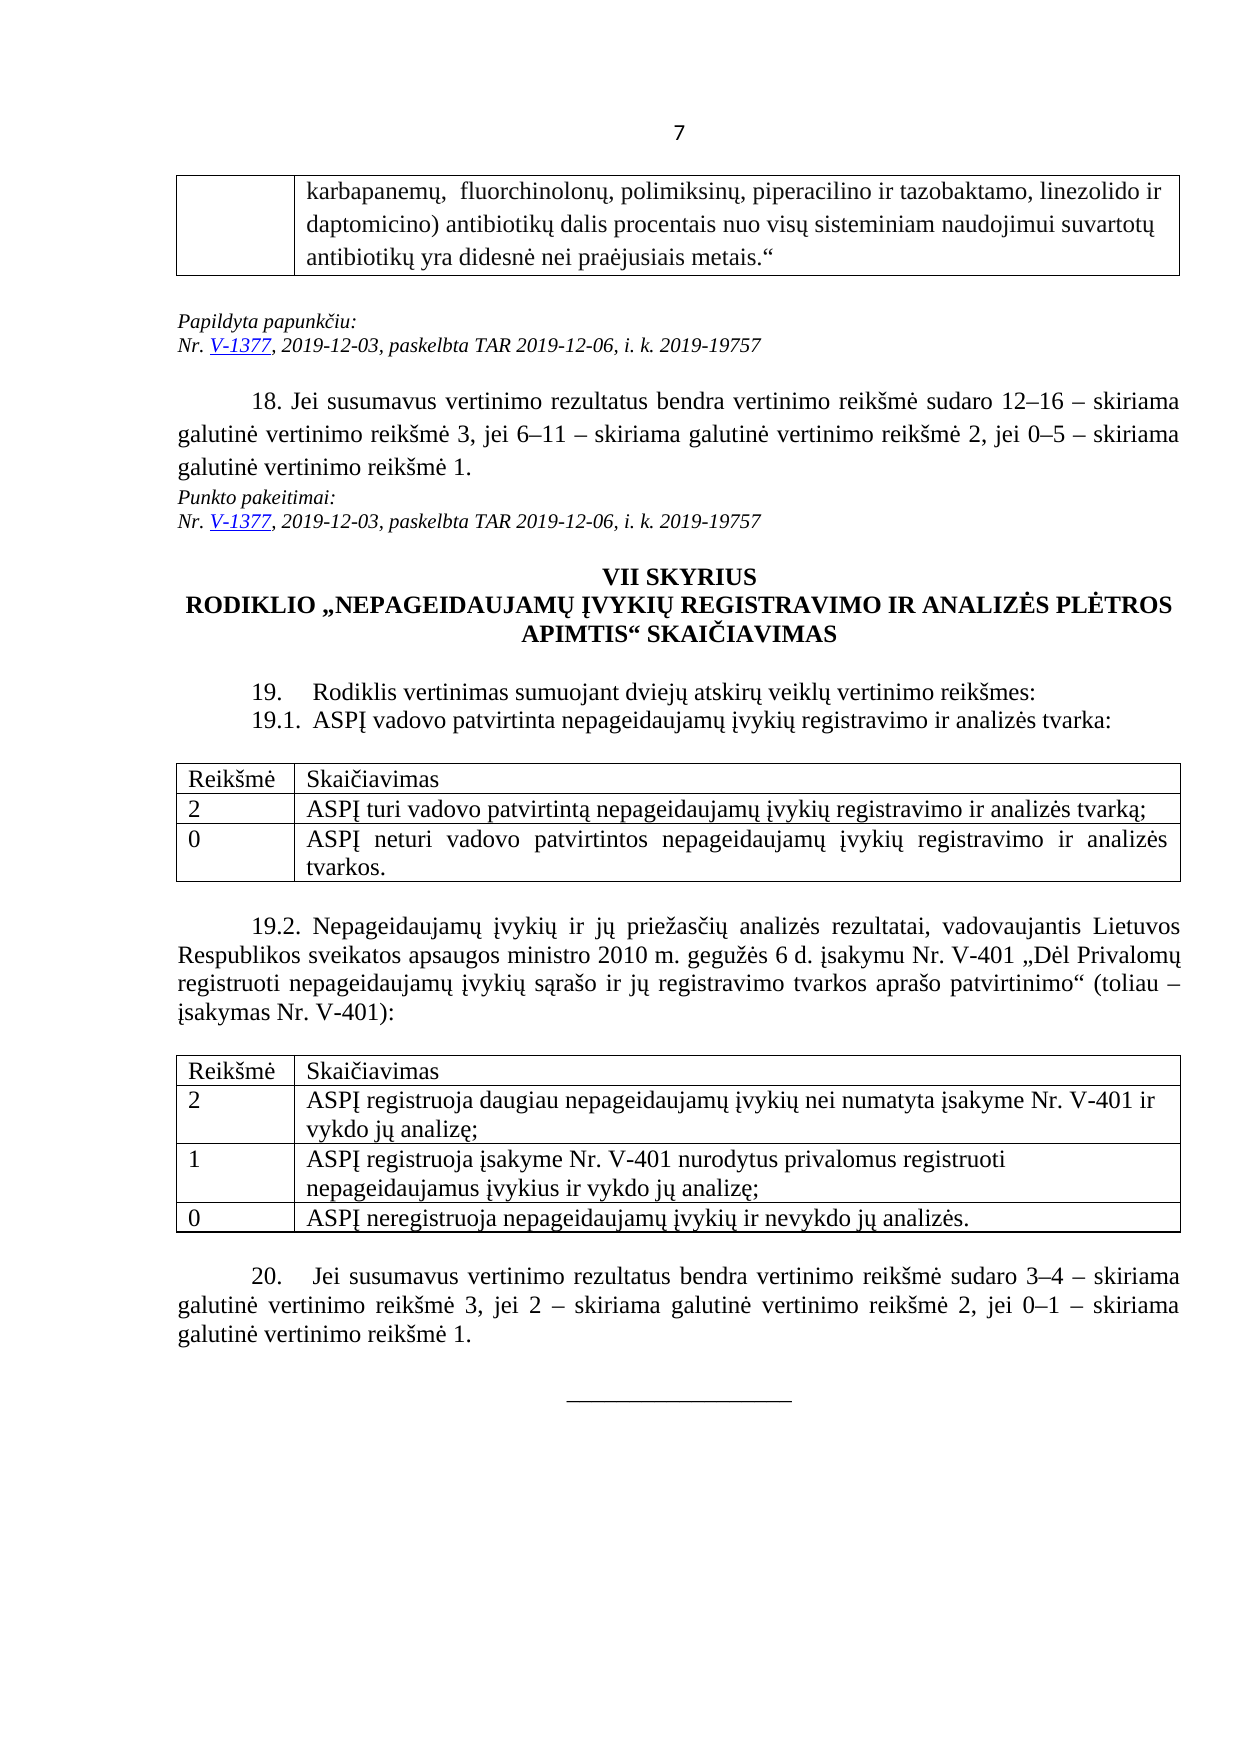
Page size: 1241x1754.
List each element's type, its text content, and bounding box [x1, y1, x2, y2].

table_header Skaičiavimas [295, 1056, 1180, 1084]
text 19.2. Nepageidaujamų įvykių ir jų priežasčių analizės rezultatai, vadovaujantis Lietuvos Respublikos sveikatos apsaugos ministro 2010 m. gegužės 6 d. įsakymu Nr. V-401 „Dėl Privalomų registruoti nepageidaujamų įvykių sąrašo ir jų registravimo tvarkos aprašo patvirtinimo“ (toliau – įsakymas Nr. V-401): [177, 911, 1181, 1026]
text Papildyta papunkčiu: [177, 309, 1181, 333]
text Nr. V-1377, 2019-12-03, paskelbta TAR 2019-12-06, i. k. 2019-19757 [177, 509, 1181, 533]
text VII SKYRIUS [177, 562, 1181, 591]
text __________________ [177, 1376, 1181, 1405]
text 20. Jei susumavus vertinimo rezultatus bendra vertinimo reikšmė sudaro 3–4 – skiriama galutinė vertinimo reikšmė 3, jei 2 – skiriama galutinė vertinimo reikšmė 2, jei 0–1 – skiriama galutinė vertinimo reikšmė 1. [177, 1261, 1181, 1347]
table_cell 0 [177, 1203, 294, 1231]
table_cell 2 [177, 1086, 294, 1143]
table_header Reikšmė [177, 764, 294, 793]
table_cell ASPĮ neregistruoja nepageidaujamų įvykių ir nevykdo jų analizės. [295, 1203, 1180, 1231]
text Punkto pakeitimai: [177, 485, 1181, 509]
table_cell ASPĮ registruoja įsakyme Nr. V-401 nurodytus privalomus registruoti nepageidaujamus įvykius ir vykdo jų analizę; [295, 1144, 1180, 1202]
text Nr. V-1377, 2019-12-03, paskelbta TAR 2019-12-06, i. k. 2019-19757 [177, 333, 1181, 357]
table_header Skaičiavimas [295, 764, 1180, 793]
table_cell 0 [177, 824, 294, 881]
text 19.1. ASPĮ vadovo patvirtinta nepageidaujamų įvykių registravimo ir analizės tvarka: [177, 706, 1181, 734]
table_cell ASPĮ registruoja daugiau nepageidaujamų įvykių nei numatyta įsakyme Nr. V-401 ir vykdo jų analizę; [295, 1086, 1180, 1143]
table_header Reikšmė [177, 1056, 294, 1084]
table_cell karbapanemų, fluorchinolonų, polimiksinų, piperacilino ir tazobaktamo, linezolido ir daptomicino) antibiotikų dalis procentais nuo visų sisteminiam naudojimui suvartotų antibiotikų yra didesnė nei praėjusiais metais.“ [295, 176, 1179, 275]
text RODIKLIO „NEPAGEIDAUJAMŲ ĮVYKIŲ REGISTRAVIMO IR ANALIZĖS PLĖTROS APIMTIS“ SKAIČIAVIMAS [177, 591, 1181, 648]
table_cell ASPĮ neturi vadovo patvirtintos nepageidaujamų įvykių registravimo ir analizės tvarkos. [295, 824, 1180, 881]
table_cell 1 [177, 1144, 294, 1202]
table_cell ASPĮ turi vadovo patvirtintą nepageidaujamų įvykių registravimo ir analizės tvarką; [295, 794, 1180, 823]
text 19. Rodiklis vertinimas sumuojant dviejų atskirų veiklų vertinimo reikšmes: [177, 677, 1181, 706]
table_cell 2 [177, 794, 294, 823]
text 18. Jei susumavus vertinimo rezultatus bendra vertinimo reikšmė sudaro 12–16 – skiriama galutinė vertinimo reikšmė 3, jei 6–11 – skiriama galutinė vertinimo reikšmė 2, jei 0–5 – skiriama galutinė vertinimo reikšmė 1. [177, 386, 1181, 481]
table_cell [177, 176, 294, 275]
